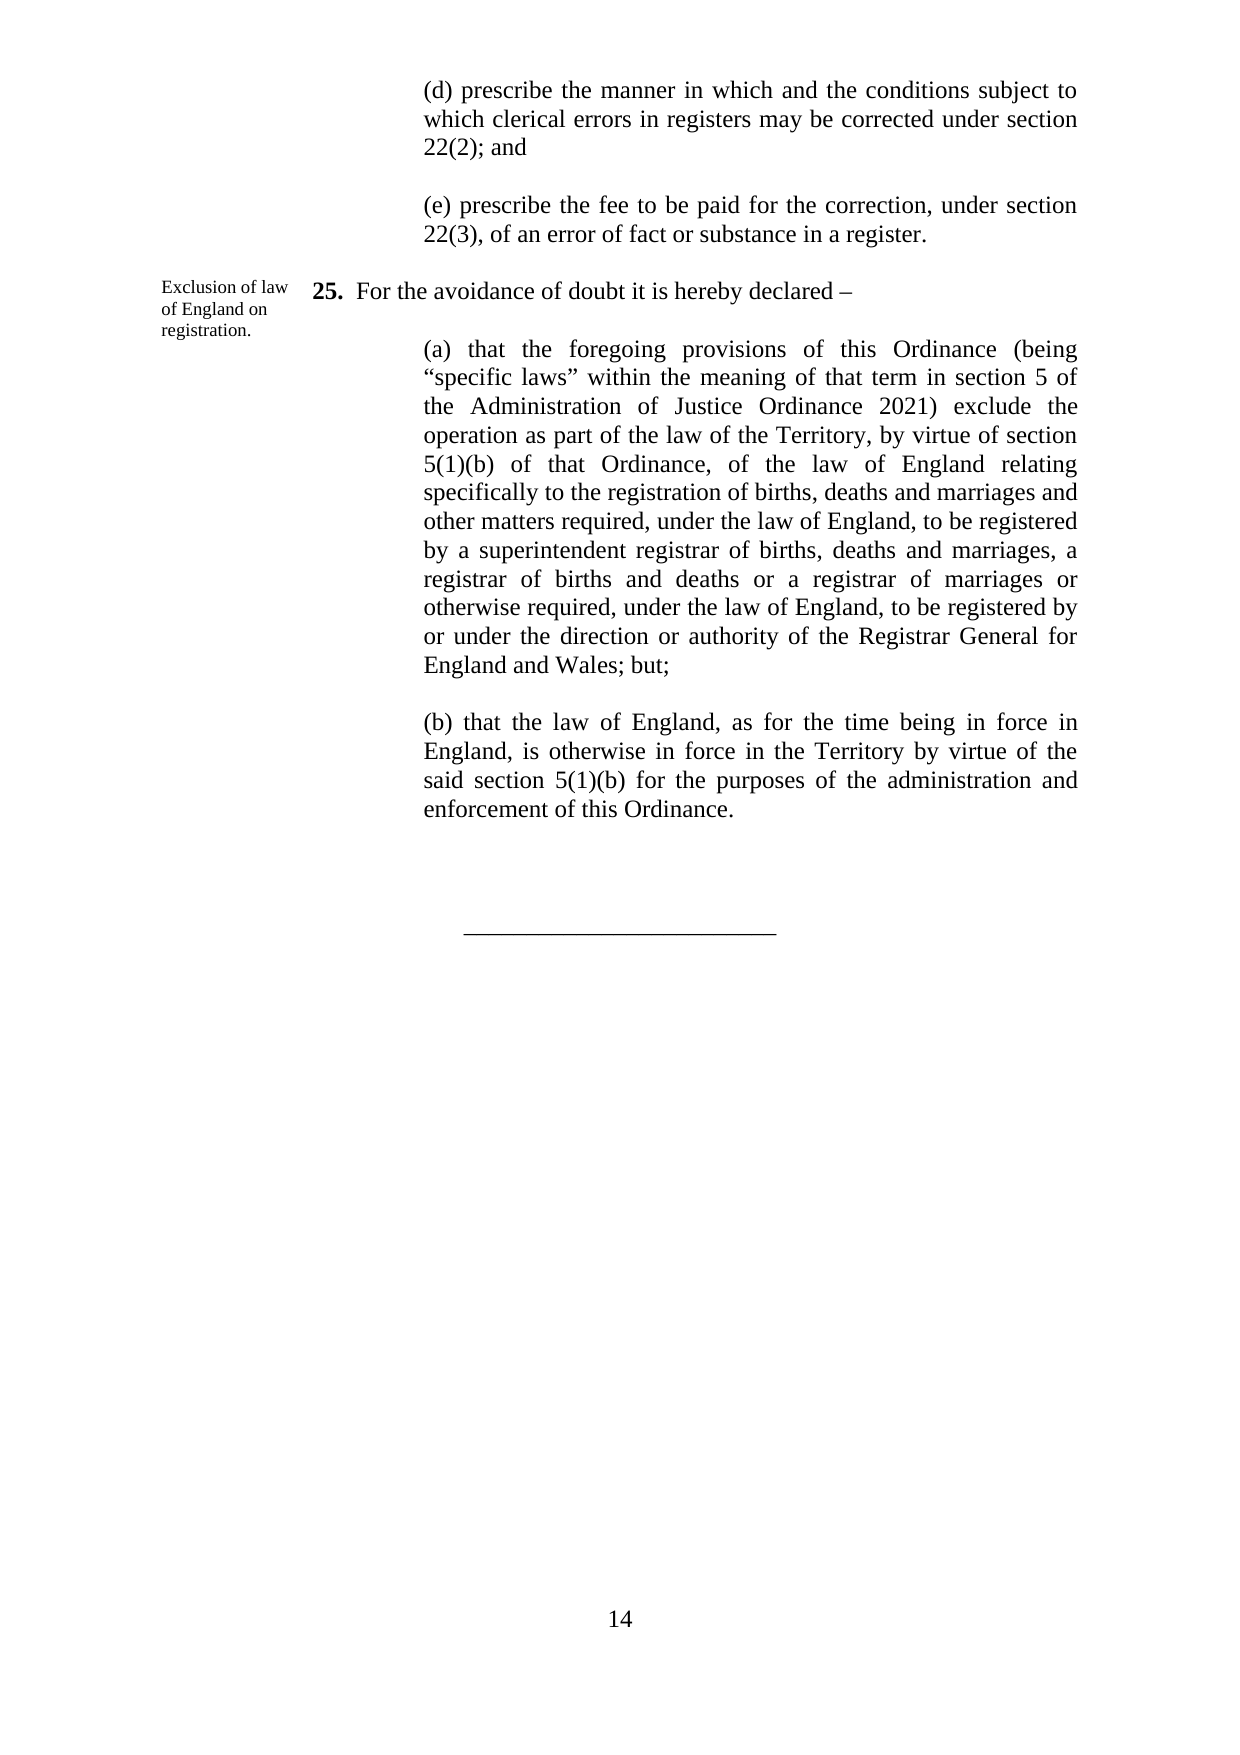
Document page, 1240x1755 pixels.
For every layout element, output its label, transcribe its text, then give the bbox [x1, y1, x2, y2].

text _________________________ [150, 909, 1089, 937]
table_cell [150, 75, 301, 276]
table_cell 25. For the avoidance of doubt it is hereby declared – (a) that the foregoing provisions of this Ordinance (being “specific laws” within the meaning of that term in section 5 of the Administration of Justice Ordinance 2021) exclude the operation as part of the law of the Territory, by virtue of section 5(1)(b) of that Ordinance, of the law of England relating specifically to the registration of births, deaths and marriages and other matters required, under the law of England, to be registered by a superintendent registrar of births, deaths and marriages, a registrar of births and deaths or a registrar of marriages or otherwise required, under the law of England, to be registered by or under the direction or authority of the Registrar General for England and Wales; but; (b) that the law of England, as for the time being in force in England, is otherwise in force in the Territory by virtue of the said section 5(1)(b) for the purposes of the administration and enforcement of this Ordinance. [301, 276, 1089, 851]
table_cell Exclusion of law of England on registration. [150, 276, 301, 851]
table_cell (d) prescribe the manner in which and the conditions subject to which clerical errors in registers may be corrected under section 22(2); and (e) prescribe the fee to be paid for the correction, under section 22(3), of an error of fact or substance in a register. [301, 75, 1089, 276]
